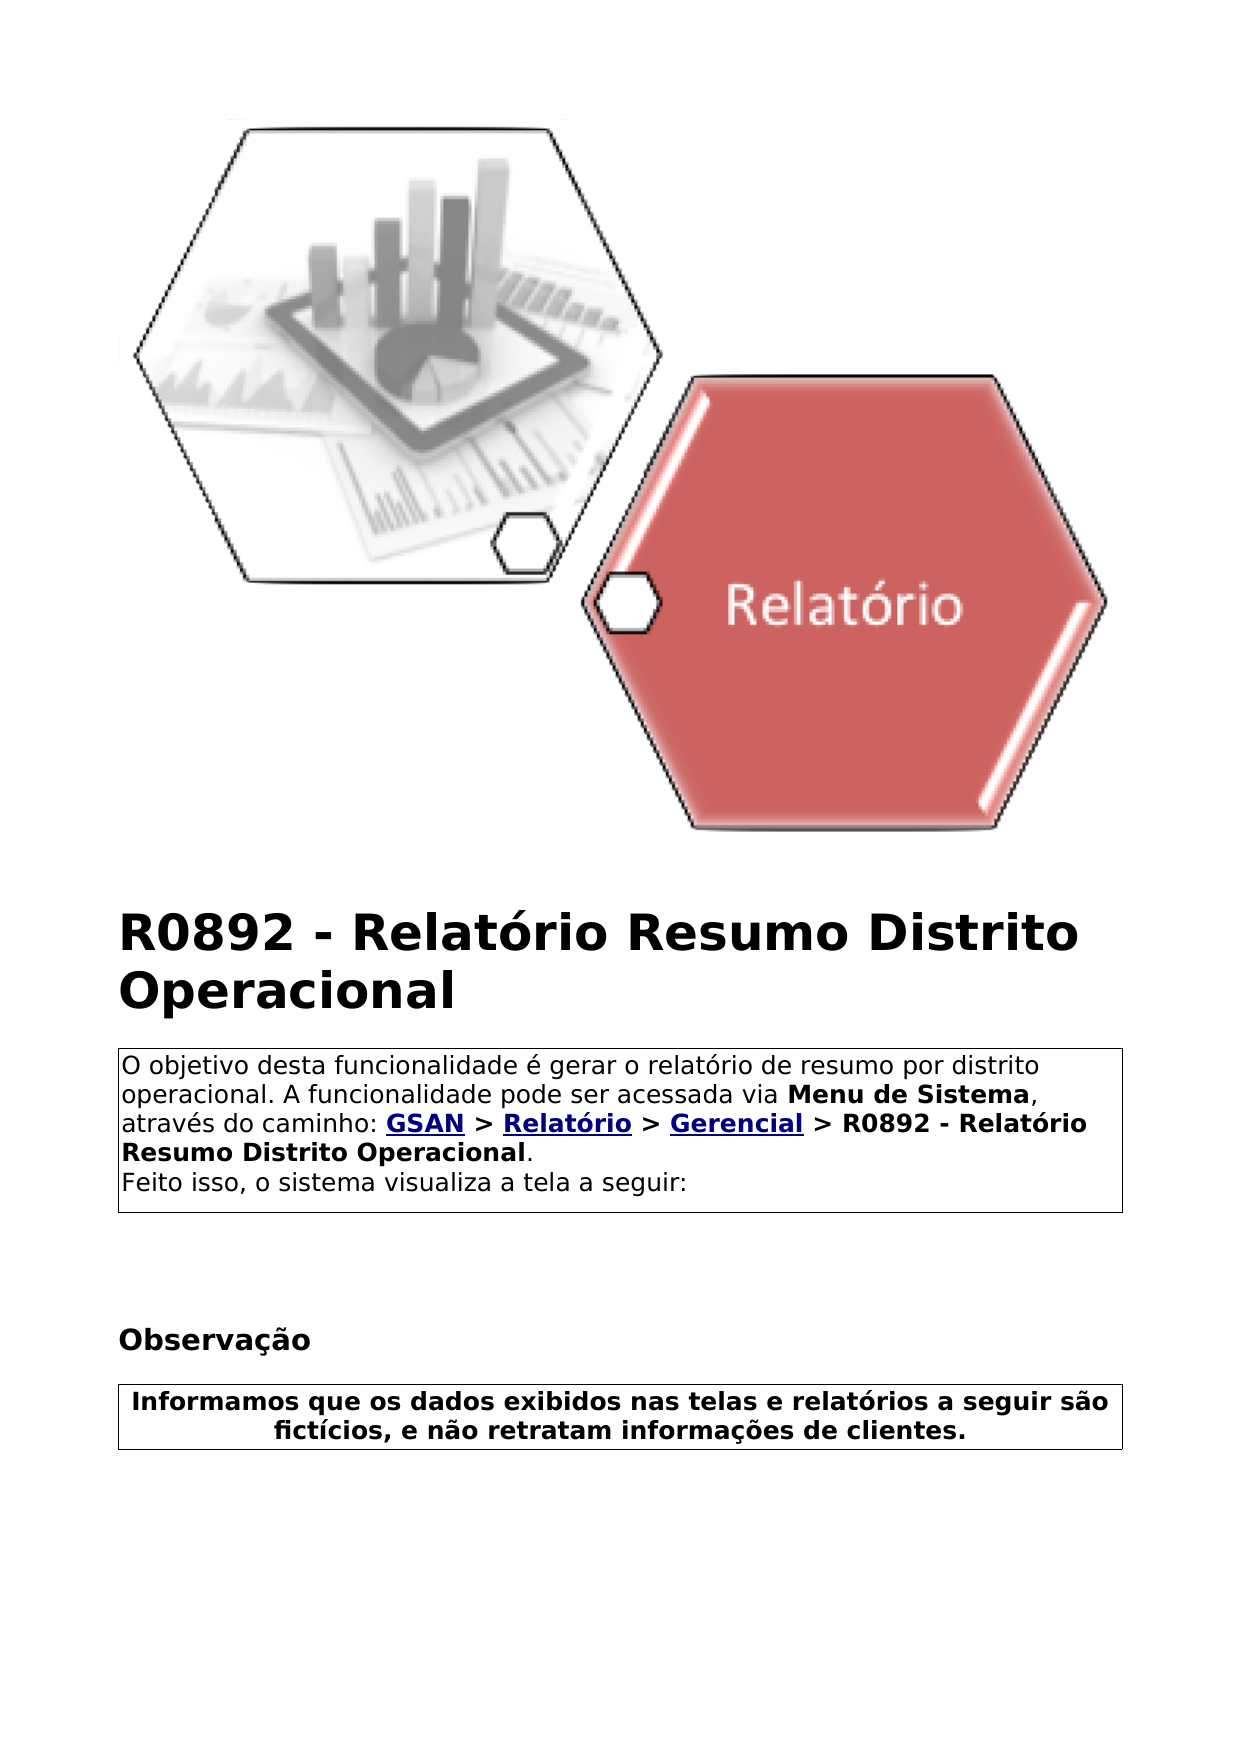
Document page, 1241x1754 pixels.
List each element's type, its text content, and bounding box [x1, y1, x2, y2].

subtitle Observação [118, 1323, 1122, 1357]
subtitle R0892 - Relatório Resumo Distrito Operacional [118, 904, 1122, 1021]
table_header Informamos que os dados exibidos nas telas e relatórios a seguir são fictícios, e não retratam informações de clientes. [119, 1385, 1122, 1448]
picture [118, 118, 1123, 838]
table_header O objetivo desta funcionalidade é gerar o relatório de resumo por distrito operacional. A funcionalidade pode ser acessada via Menu de Sistema, através do caminho: GSAN > Relatório > Gerencial > R0892 - Relatório Resumo Distrito Operacional. Feito isso, o sistema visualiza a tela a seguir: [119, 1049, 1122, 1212]
